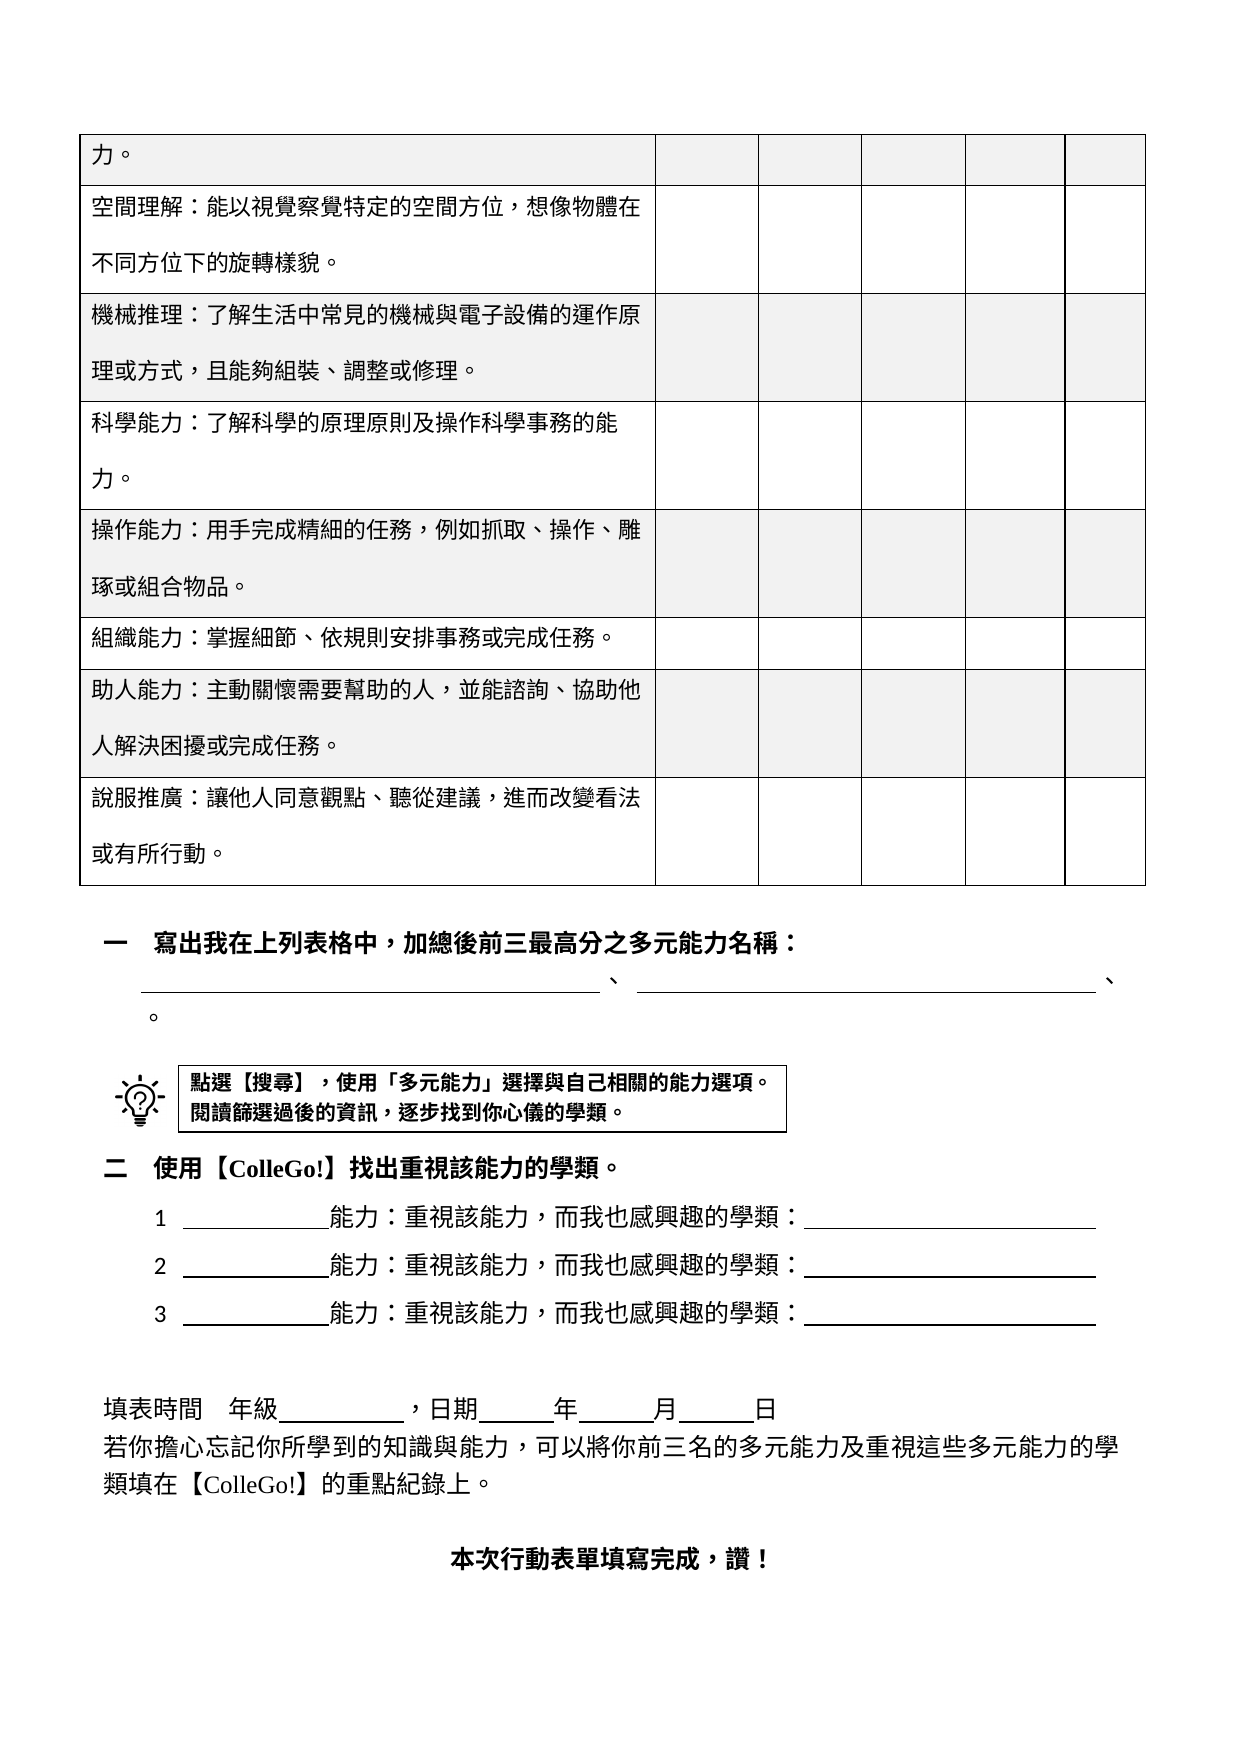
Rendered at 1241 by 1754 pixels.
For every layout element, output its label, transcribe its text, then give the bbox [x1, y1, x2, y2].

table_cell [966, 778, 1064, 884]
table_cell [759, 186, 861, 293]
table_cell [862, 618, 965, 669]
table_cell [966, 294, 1064, 401]
table_cell [1066, 402, 1145, 509]
table_cell [759, 402, 861, 509]
table_cell [1066, 670, 1145, 777]
table_header 點選【搜尋】，使用「多元能力」選擇與自己相關的能力選項。 閱讀篩選過後的資訊，逐步找到你心儀的學類。 [179, 1066, 786, 1131]
table_cell [966, 135, 1064, 185]
table_cell [862, 670, 965, 777]
table_cell [759, 294, 861, 401]
table_cell [1066, 294, 1145, 401]
table_cell 助人能力：主動關懷需要幫助的人，並能諮詢、協助他人解決困擾或完成任務。 [81, 670, 655, 777]
table_cell 力。 [81, 135, 655, 185]
table_cell [966, 670, 1064, 777]
table_cell [656, 778, 758, 884]
table_cell [759, 618, 861, 669]
table_cell [1066, 186, 1145, 293]
table_cell [656, 618, 758, 669]
list 能力：重視該能力，而我也感興趣的學類： [153, 1245, 1122, 1282]
table_cell [862, 186, 965, 293]
table_cell [1066, 618, 1145, 669]
table_cell 機械推理：了解生活中常見的機械與電子設備的運作原理或方式，且能夠組裝、調整或修理。 [81, 294, 655, 401]
list 寫出我在上列表格中，加總後前三最高分之多元能力名稱： [103, 923, 1122, 961]
table_cell [759, 510, 861, 617]
picture [113, 1074, 167, 1127]
table_cell [656, 510, 758, 617]
table_cell [862, 402, 965, 509]
list 使用【ColleGo!】找出重視該能力的學類。 [103, 1148, 1122, 1186]
table_cell 科學能力：了解科學的原理原則及操作科學事務的能力。 [81, 402, 655, 509]
text 填表時間󠄜 年級 ，日期 年 月 日 [103, 1389, 1202, 1427]
table_cell [966, 510, 1064, 617]
table_cell [759, 135, 861, 185]
table_cell [862, 135, 965, 185]
table_cell 操作能力：用手完成精細的任務，例如抓取、操作、雕琢或組合物品。 [81, 510, 655, 617]
text 若你擔心忘記你所學到的知識與能力，可以將你前三名的多元能力及重視這些多元能力的學類填在【ColleGo!】的重點紀錄上。 [103, 1427, 1122, 1502]
table_cell [862, 778, 965, 884]
text 本次行動表單填寫完成，讚！ [103, 1539, 1122, 1577]
table_cell [759, 778, 861, 884]
list 能力：重視該能力，而我也感興趣的學類： [153, 1293, 1122, 1331]
table_cell [759, 670, 861, 777]
table_cell [1066, 135, 1145, 185]
table_cell [1066, 510, 1145, 617]
table_cell [966, 402, 1064, 509]
table_cell [656, 294, 758, 401]
table_cell [862, 510, 965, 617]
list 能力：重視該能力，而我也感興趣的學類： [153, 1196, 1122, 1234]
table_cell [1066, 778, 1145, 884]
table_cell [656, 670, 758, 777]
table_cell 說服推廣：讓他人同意觀點、聽從建議，進而改變看法或有所行動。 [81, 778, 655, 884]
table_cell 空間理解：能以視覺察覺特定的空間方位，想像物體在不同方位下的旋轉樣貌。 [81, 186, 655, 293]
table_cell 組織能力：掌握細節、依規則安排事務或完成任務。 [81, 618, 655, 669]
list 、 、 。 [141, 961, 1122, 1036]
table_cell [966, 186, 1064, 293]
table_cell [656, 186, 758, 293]
table_cell [966, 618, 1064, 669]
table_cell [656, 402, 758, 509]
table_cell [862, 294, 965, 401]
table_cell [656, 135, 758, 185]
